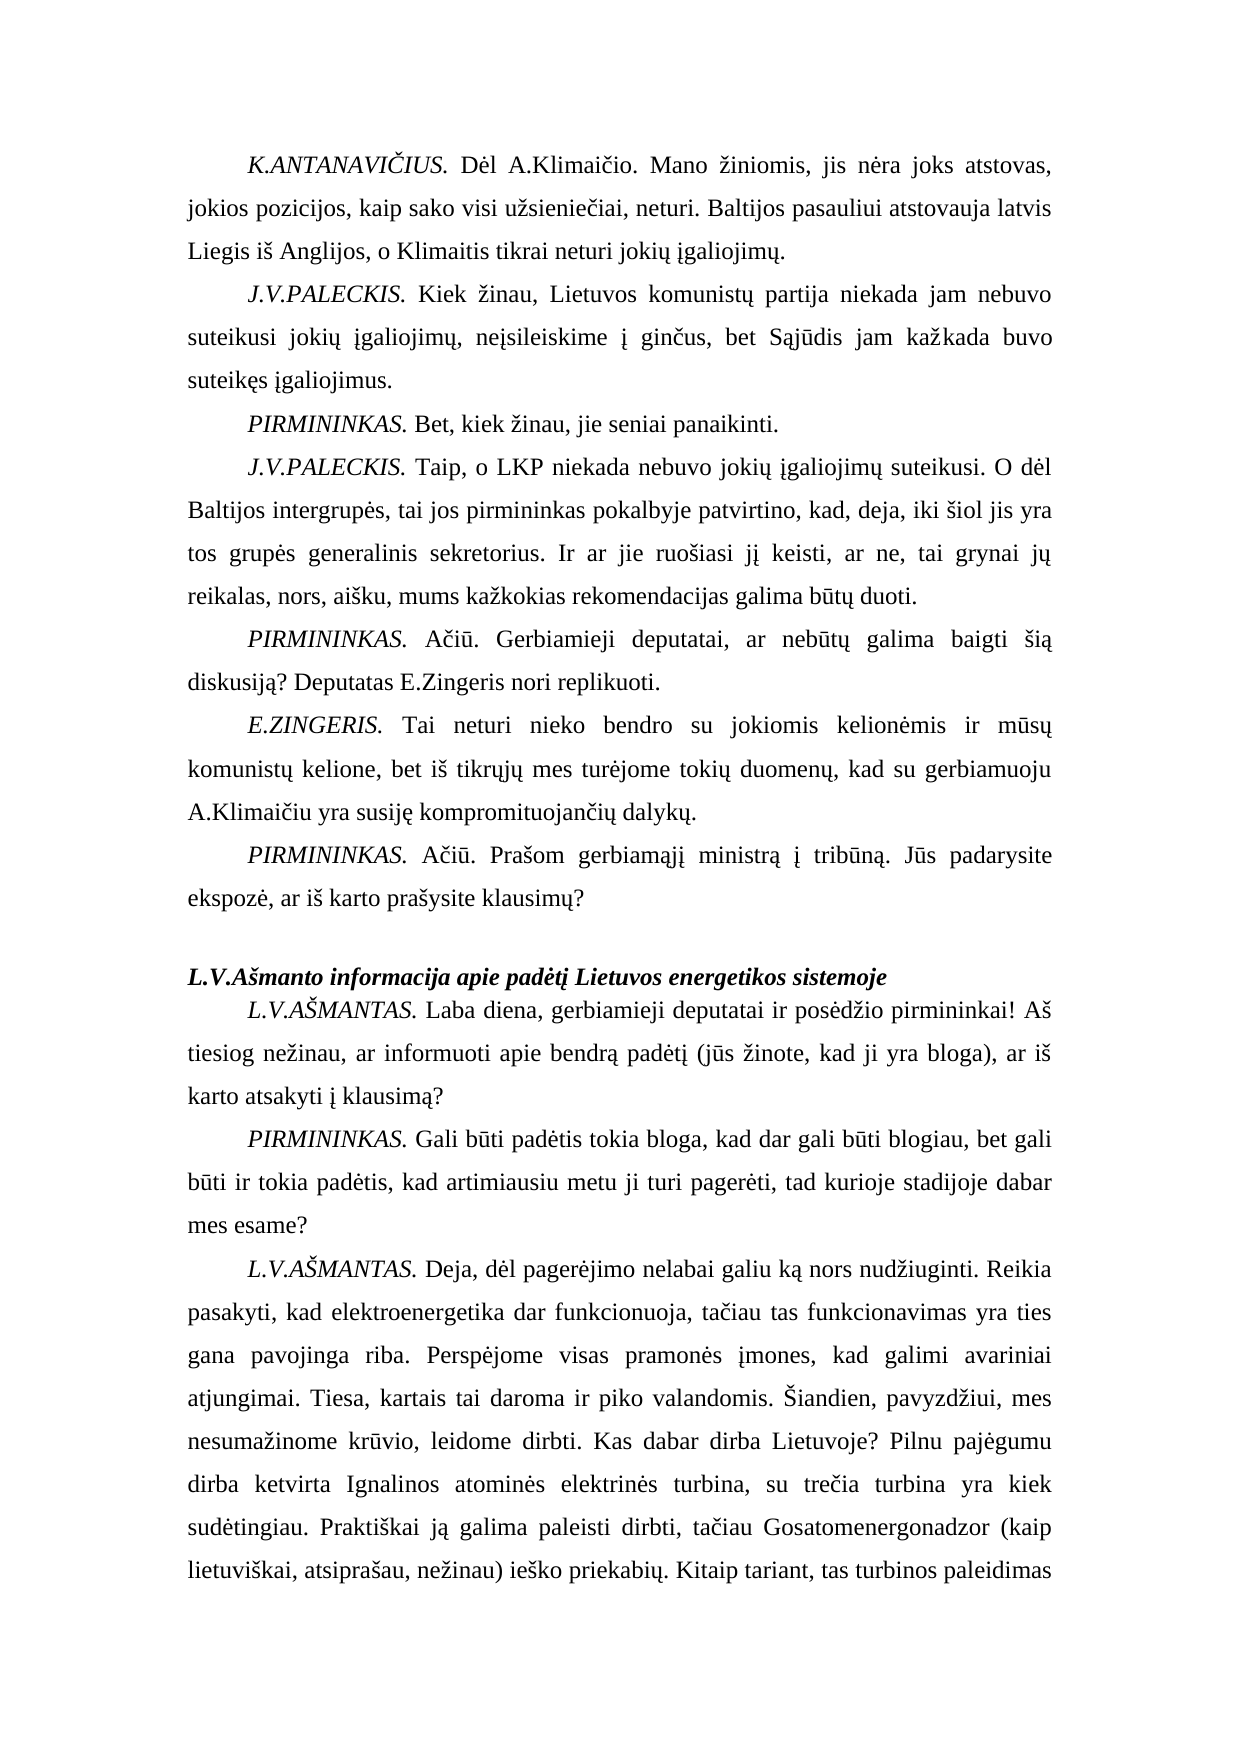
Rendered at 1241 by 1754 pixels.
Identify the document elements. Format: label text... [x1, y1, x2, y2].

text E.ZINGERIS. Tai neturi nieko bendro su jokiomis kelionėmis ir mūsų komunistų kelione, bet iš tikrųjų mes turėjome tokių duomenų, kad su gerbiamuoju A.Klimaičiu yra susiję kompromituojančių dalykų. [187, 711, 1053, 826]
text L.V.AŠMANTAS. Laba diena, gerbiamieji deputatai ir posėdžio pirmininkai! Aš tiesiog nežinau, ar informuoti apie bendrą padėtį (jūs žinote, kad ji yra bloga), ar iš karto atsakyti į klausimą? [187, 995, 1053, 1110]
text PIRMININKAS. Bet, kiek žinau, jie seniai panaikinti. [187, 409, 1053, 437]
text K.ANTANAVIČIUS. Dėl A.Klimaičio. Mano žiniomis, jis nėra joks atstovas, jokios pozicijos, kaip sako visi užsieniečiai, neturi. Baltijos pasauliui atstovauja latvis Liegis iš Anglijos, o Klimaitis tikrai neturi jokių įgaliojimų. [187, 150, 1053, 265]
text PIRMININKAS. Ačiū. Prašom gerbiamąjį ministrą į tribūną. Jūs padarysite ekspozė, ar iš karto prašysite klausimų? [187, 840, 1053, 912]
text PIRMININKAS. Ačiū. Gerbiamieji deputatai, ar nebūtų galima baigti šią diskusiją? Deputatas E.Zingeris nori replikuoti. [187, 624, 1053, 696]
text L.V.AŠMANTAS. Deja, dėl pagerėjimo nelabai galiu ką nors nudžiuginti. Reikia pasakyti, kad elektroenergetika dar funkcionuoja, tačiau tas funkcionavimas yra ties gana pavojinga riba. Perspėjome visas pramonės įmones, kad galimi avariniai atjungimai. Tiesa, kartais tai daroma ir piko valandomis. Šiandien, pavyzdžiui, mes nesumažinome krūvio, leidome dirbti. Kas dabar dirba Lietuvoje? Pilnu pajėgumu dirba ketvirta Ignalinos atominės elektrinės turbina, su trečia turbina yra kiek sudėtingiau. Praktiškai ją galima paleisti dirbti, tačiau Gosatomenergonadzor (kaip lietuviškai, atsipra­šau, nežinau) ieško priekabių. Kitaip tariant, tas turbinos paleidimas [187, 1254, 1053, 1584]
text J.V.PALECKIS. Taip, o LKP niekada nebuvo jokių įgaliojimų suteikusi. O dėl Baltijos intergrupės, tai jos pirmininkas pokalbyje patvirtino, kad, deja, iki šiol jis yra tos grupės generalinis sekretorius. Ir ar jie ruošiasi jį keisti, ar ne, tai grynai jų reikalas, nors, aišku, mums kažkokias rekomendacijas galima būtų duoti. [187, 452, 1053, 610]
text J.V.PALECKIS. Kiek žinau, Lietuvos komunistų partija niekada jam nebuvo suteikusi jokių įgaliojimų, neįsileiskime į ginčus, bet Sąjūdis jam kaž­kada buvo suteikęs įgaliojimus. [187, 279, 1053, 394]
subtitle L.V.Ašmanto informacija apie padėtį Lietuvos energetikos sistemoje [187, 962, 1053, 990]
text PIRMININKAS. Gali būti padėtis tokia bloga, kad dar gali būti blogiau, bet gali būti ir tokia padėtis, kad artimiausiu metu ji turi pagerėti, tad kurioje stadijoje dabar mes esame? [187, 1124, 1053, 1239]
